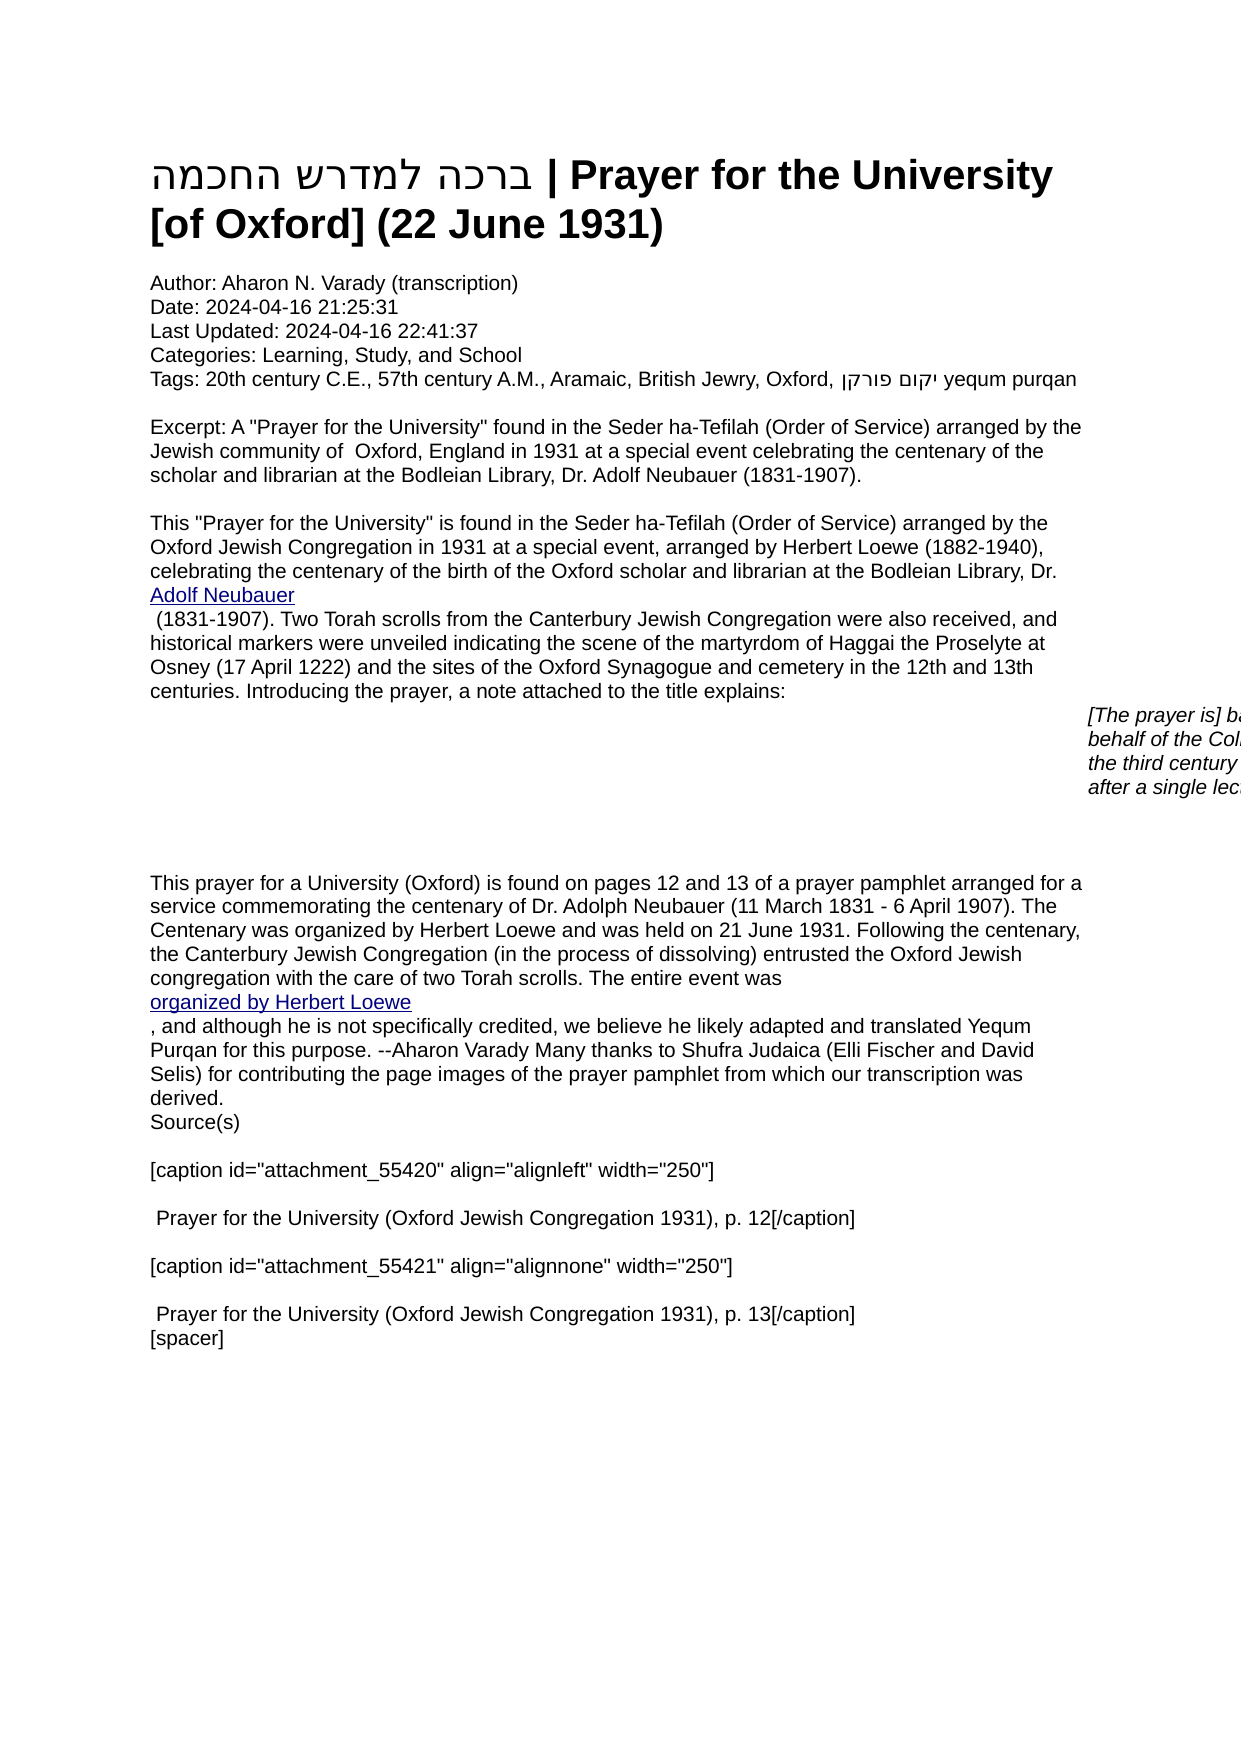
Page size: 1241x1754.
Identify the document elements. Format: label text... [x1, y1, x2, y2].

text Tags: 20th century C.E., 57th century A.M., Aramaic, British Jewry, Oxford, יקום פורקן yequm purqan [150, 367, 1090, 391]
text This prayer for a University (Oxford) is found on pages 12 and 13 of a prayer pamphlet arranged for a service commemorating the centenary of Dr. Adolph Neubauer (11 March 1831 - 6 April 1907). The Centenary was organized by Herbert Loewe and was held on 21 June 1931. Following the centenary, the Canterbury Jewish Congregation (in the process of dissolving) entrusted the Oxford Jewish congregation with the care of two Torah scrolls. The entire event was [150, 870, 1090, 990]
text This "Prayer for the University" is found in the Seder ha-Tefilah (Order of Service) arranged by the Oxford Jewish Congregation in 1931 at a special event, arranged by Herbert Loewe (1882-1940), celebrating the centenary of the birth of the Oxford scholar and librarian at the Bodleian Library, Dr. [150, 511, 1090, 583]
text [The prayer is] based on the Aramaic Bidding Prayer recited on behalf of the Colleges of Sura and Pumbeditha in Babylonia during the third century and on the Hebrew Thanksgiving pronounced after a single lecture or at the completion of a Terminal Course. [1088, 703, 1240, 798]
text [caption id="attachment_55420" align="alignleft" width="250"] [150, 1158, 1090, 1182]
text [caption id="attachment_55421" align="alignnone" width="250"] [150, 1254, 1090, 1278]
text , and although he is not specifically credited, we believe he likely adapted and translated Yequm Purqan for this purpose. --Aharon Varady Many thanks to Shufra Judaica (Elli Fischer and David Selis) for contributing the page images of the prayer pamphlet from which our transcription was derived. [150, 1014, 1090, 1110]
text Date: 2024-04-16 21:25:31 [150, 295, 1090, 319]
text Adolf Neubauer [150, 583, 1090, 607]
text Prayer for the University (Oxford Jewish Congregation 1931), p. 12[/caption] [150, 1206, 1090, 1230]
text Last Updated: 2024-04-16 22:41:37 [150, 319, 1090, 343]
subtitle ברכה למדרש החכמה | Prayer for the University [of Oxford] (22 June 1931) [150, 150, 1090, 247]
text (1831-1907). Two Torah scrolls from the Canterbury Jewish Congregation were also received, and historical markers were unveiled indicating the scene of the martyrdom of Haggai the Proselyte at Osney (17 April 1222) and the sites of the Oxford Synagogue and cemetery in the 12th and 13th centuries. Introducing the prayer, a note attached to the title explains: [150, 607, 1090, 703]
text Categories: Learning, Study, and School [150, 343, 1090, 367]
text Prayer for the University (Oxford Jewish Congregation 1931), p. 13[/caption] [150, 1302, 1090, 1326]
text organized by Herbert Loewe [150, 990, 1090, 1014]
text Source(s) [150, 1110, 1090, 1134]
text Author: Aharon N. Varady (transcription) [150, 271, 1090, 295]
text [spacer] [150, 1326, 1090, 1349]
text Excerpt: A "Prayer for the University" found in the Seder ha-Tefilah (Order of Service) arranged by the Jewish community of Oxford, England in 1931 at a special event celebrating the centenary of the scholar and librarian at the Bodleian Library, Dr. Adolf Neubauer (1831-1907). [150, 415, 1090, 487]
